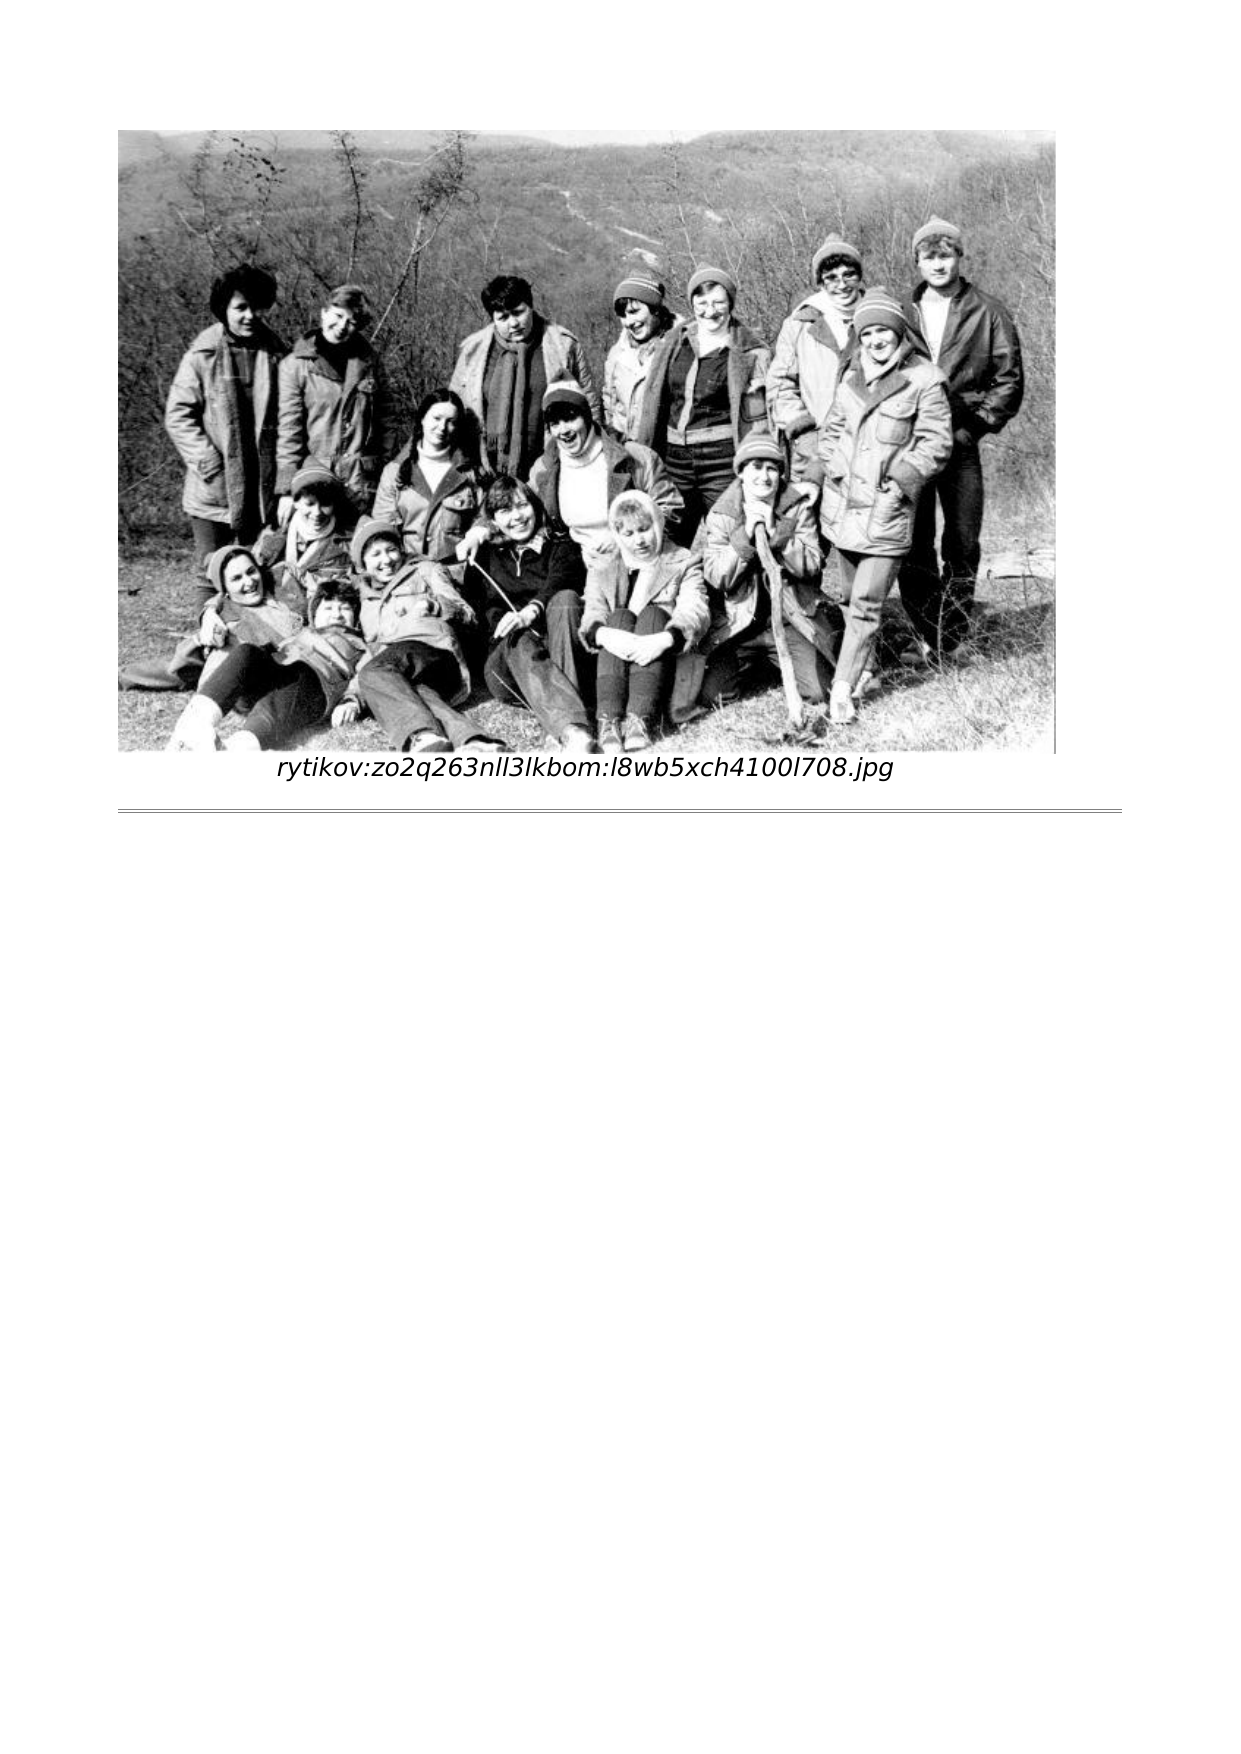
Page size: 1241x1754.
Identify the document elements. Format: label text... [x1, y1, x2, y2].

picture [118, 130, 1056, 754]
text rytikov:zo2q263nll3lkbom:l8wb5xch4100l708.jpg [118, 754, 1056, 782]
